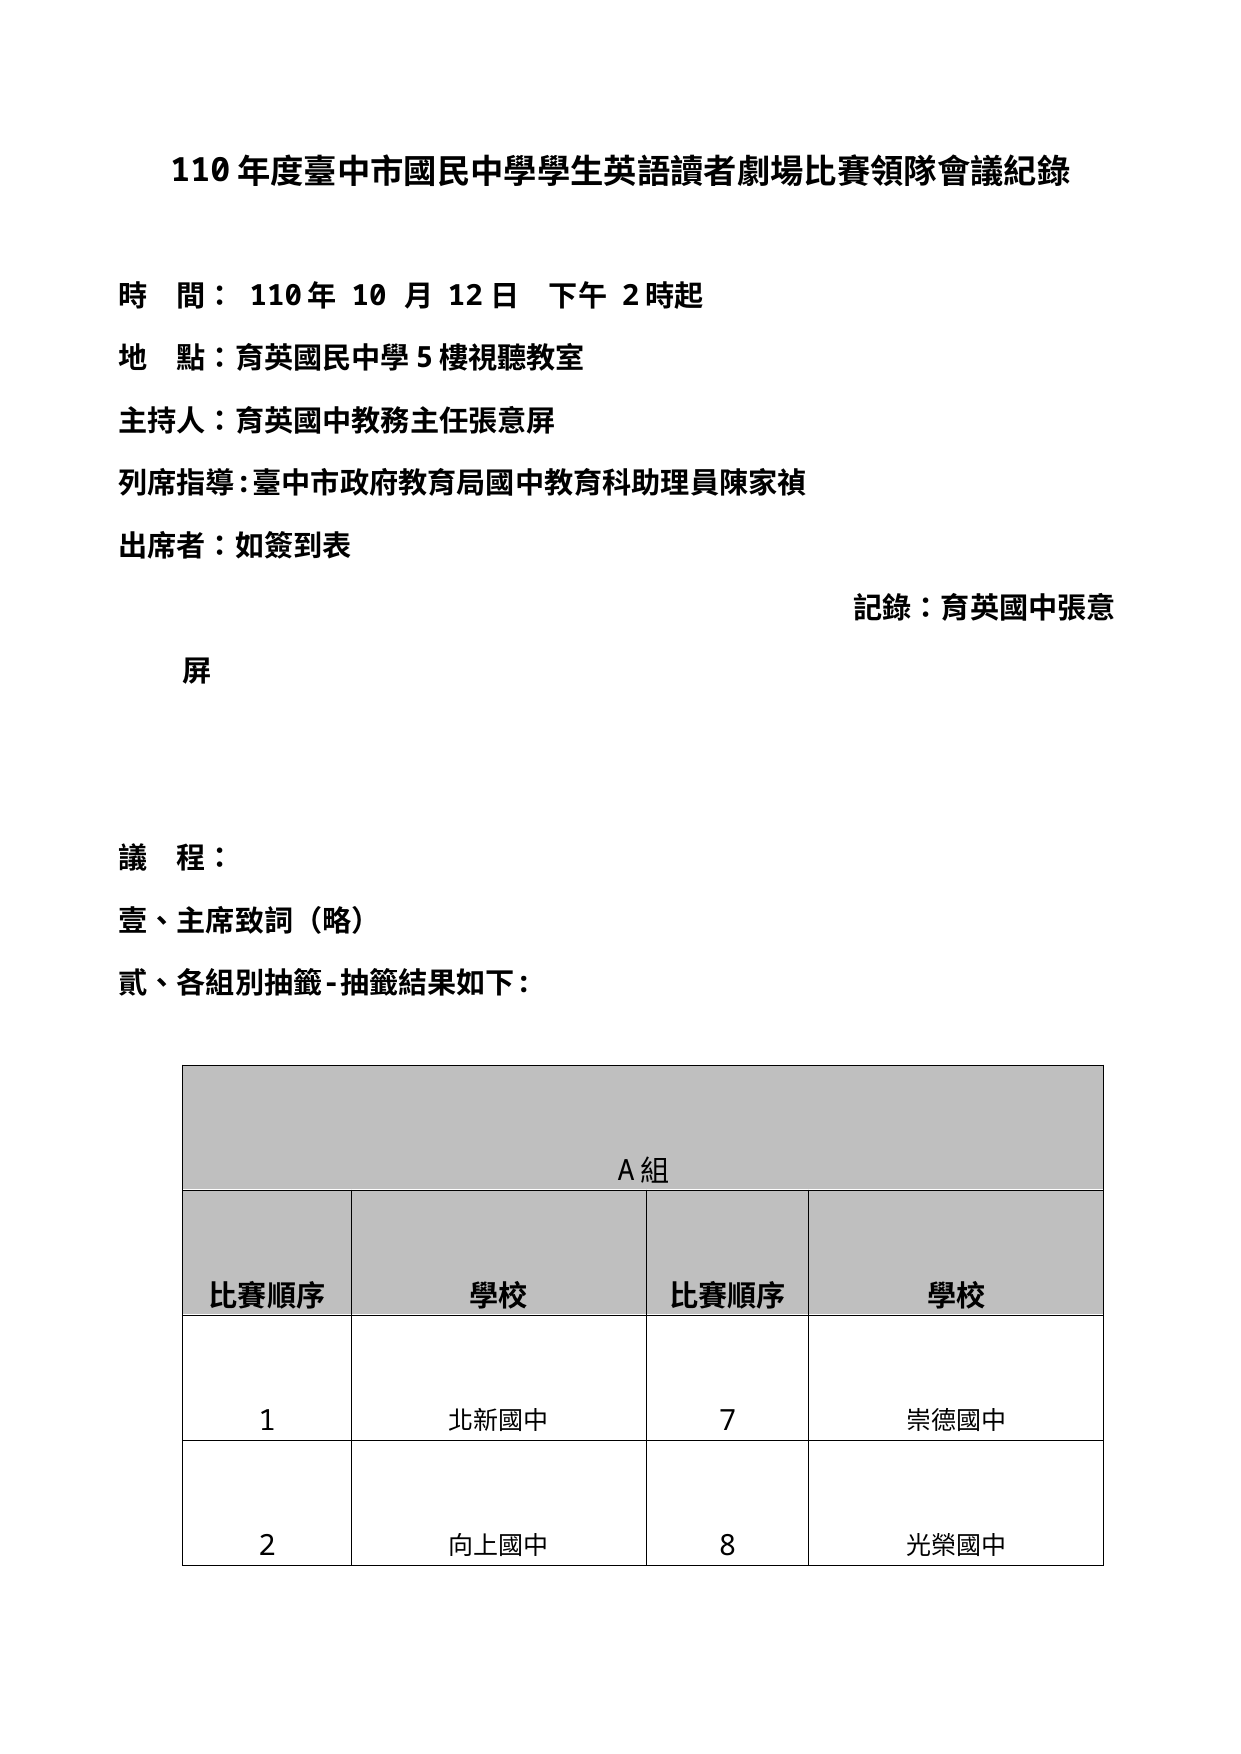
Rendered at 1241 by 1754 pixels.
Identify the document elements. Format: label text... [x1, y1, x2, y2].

text 記錄：育英國中張意屏 [118, 564, 1122, 689]
table_cell 2 [183, 1441, 351, 1564]
text 貳、各組別抽籤-抽籤結果如下: [118, 939, 1122, 1002]
table_cell 崇德國中 [809, 1316, 1103, 1439]
table_cell 8 [647, 1441, 808, 1564]
table_header A組 [183, 1066, 1103, 1189]
table_cell 向上國中 [352, 1441, 646, 1564]
table_cell 1 [183, 1316, 351, 1439]
table_cell 7 [647, 1316, 808, 1439]
text 主持人：育英國中教務主任張意屏 [118, 377, 1122, 439]
table_cell 比賽順序 [647, 1191, 808, 1314]
text 出席者：如簽到表 [118, 502, 1122, 564]
text 時 間： 110年 10 月 12 日 下午 2時起 [118, 252, 1122, 314]
table_cell 學校 [809, 1191, 1103, 1314]
table_cell 光榮國中 [809, 1441, 1103, 1564]
table_cell 學校 [352, 1191, 646, 1314]
text 地 點：育英國民中學5樓視聽教室 [118, 314, 1122, 377]
table_cell 北新國中 [352, 1316, 646, 1439]
text 110年度臺中市國民中學學生英語讀者劇場比賽領隊會議紀錄 [118, 127, 1122, 189]
text 議 程： [118, 814, 1122, 877]
text 壹、主席致詞（略） [118, 877, 1122, 939]
text 列席指導:臺中市政府教育局國中教育科助理員陳家禎 [118, 439, 1122, 502]
table_cell 比賽順序 [183, 1191, 351, 1314]
